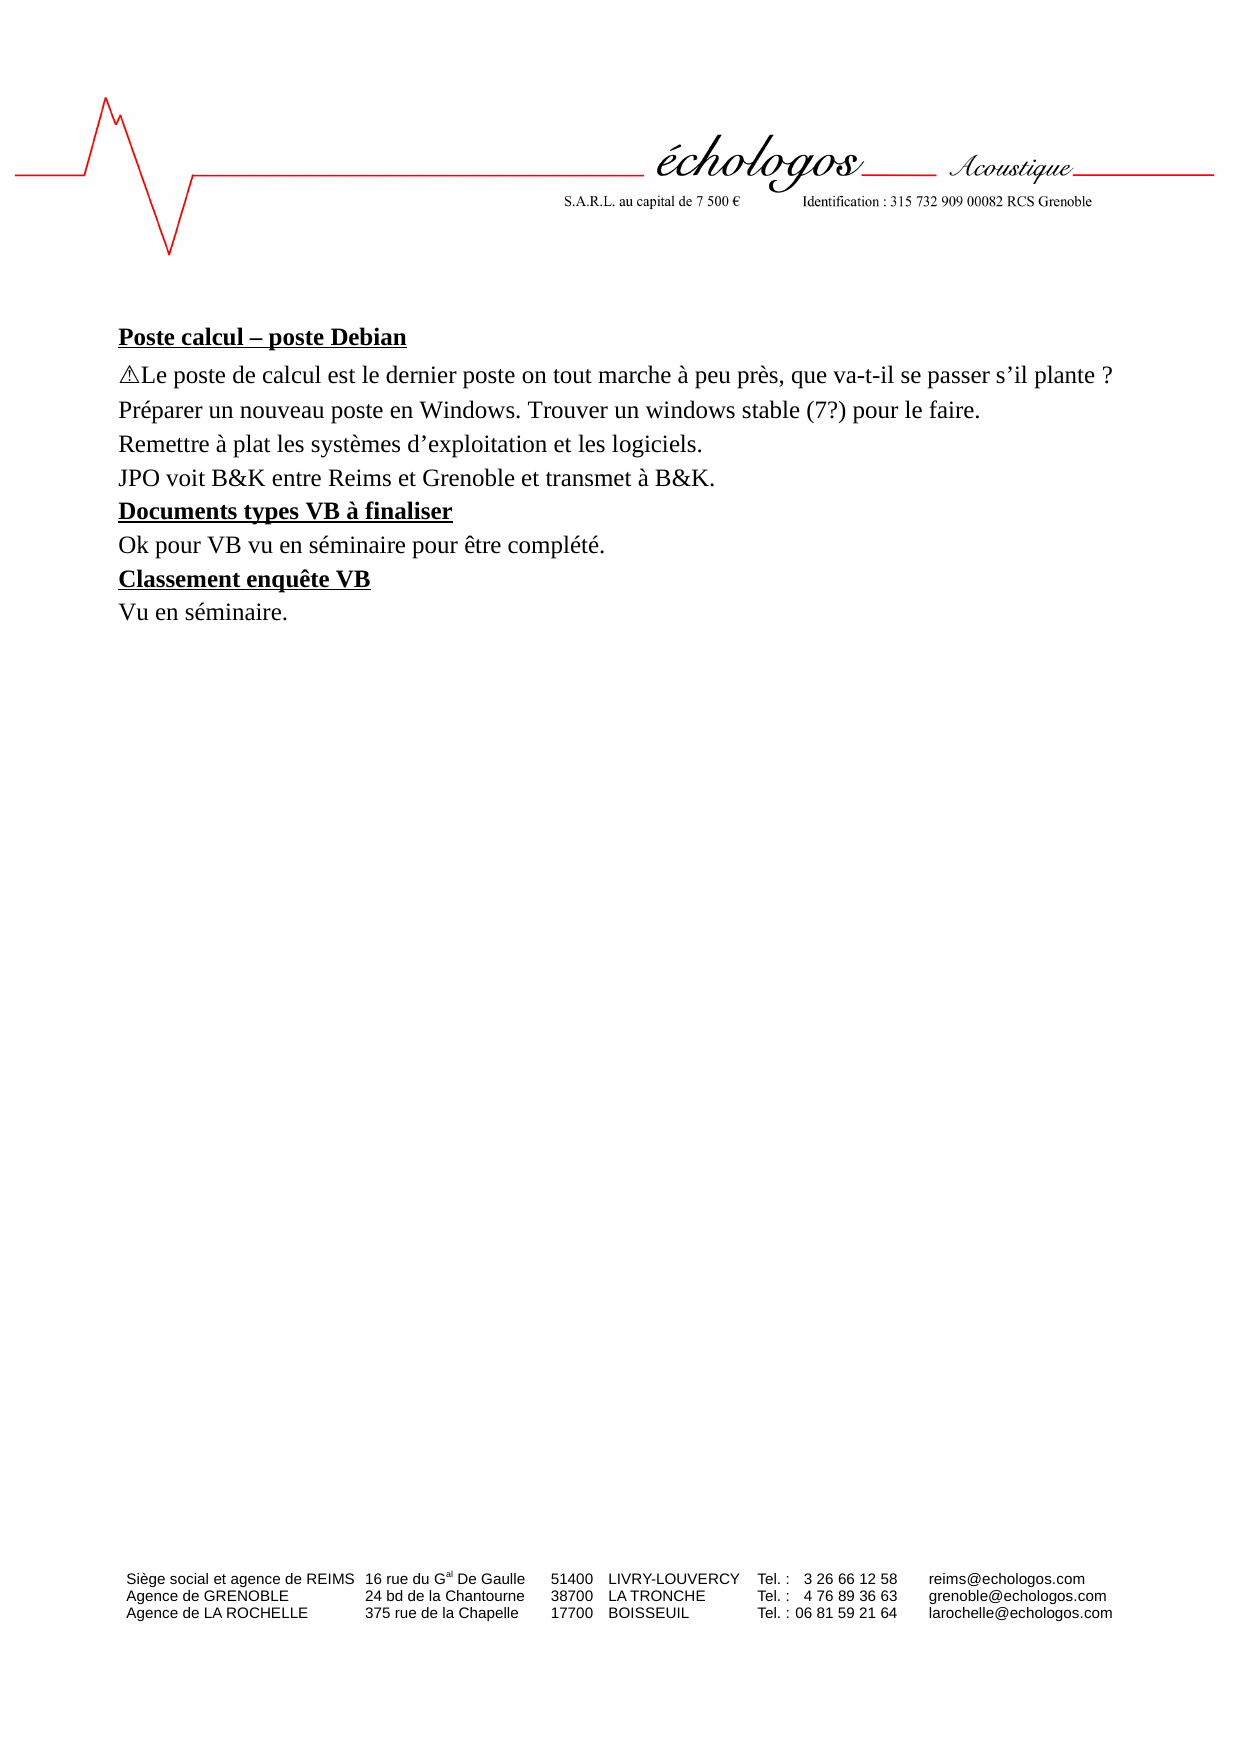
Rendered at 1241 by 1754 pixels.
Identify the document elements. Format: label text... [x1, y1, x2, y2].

text Ok pour VB vu en séminaire pour être complété. [118, 531, 1122, 559]
text Poste calcul – poste Debian [118, 323, 1122, 351]
text Classement enquête VB [118, 565, 1122, 592]
text Documents types VB à finaliser [118, 497, 1122, 525]
text Remettre à plat les systèmes d’exploitation et les logiciels. [118, 430, 1122, 458]
text ⚠Le poste de calcul est le dernier poste on tout marche à peu près, que va-t-il se passer s’il plante ? [118, 357, 1122, 391]
text Préparer un nouveau poste en Windows. Trouver un windows stable (7?) pour le faire. [118, 397, 1122, 424]
picture [0, 88, 1241, 266]
text Vu en séminaire. [118, 598, 1122, 626]
text JPO voit B&K entre Reims et Grenoble et transmet à B&K. [118, 464, 1122, 492]
